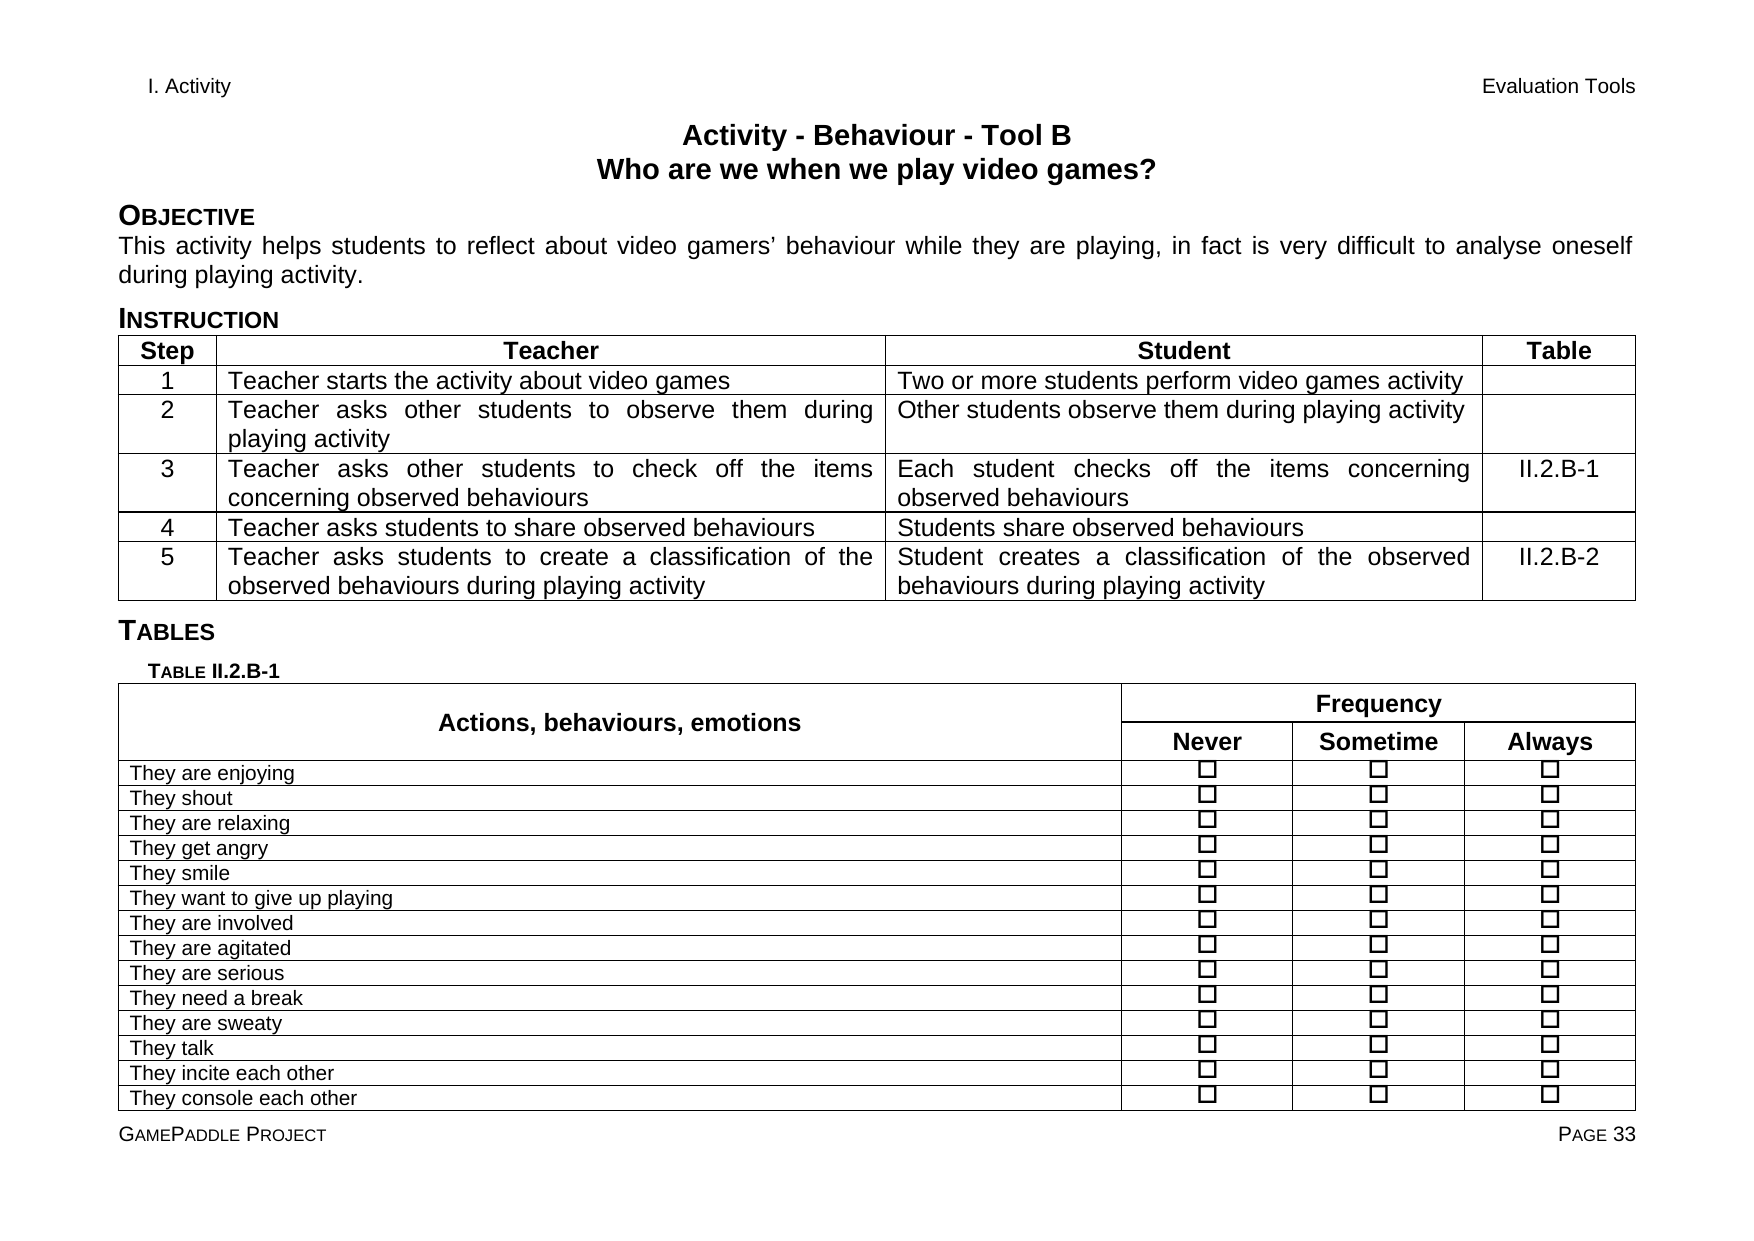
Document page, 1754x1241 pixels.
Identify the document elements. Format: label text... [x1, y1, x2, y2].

table_cell  [1293, 836, 1464, 859]
table_cell  [1293, 961, 1464, 984]
table_cell They are involved [119, 911, 1121, 934]
table_cell  [1293, 1061, 1464, 1084]
table_cell [1483, 513, 1635, 541]
table_cell They are sweaty [119, 1011, 1121, 1034]
text Instruction [118, 301, 1636, 335]
table_cell  [1465, 911, 1635, 934]
table_cell  [1465, 1036, 1635, 1059]
table_cell  [1465, 1086, 1635, 1109]
table_cell They are enjoying [119, 761, 1121, 784]
table_cell II.2.B-2 [1483, 542, 1635, 600]
table_cell  [1122, 811, 1292, 834]
text Table II.2.B-1 [148, 659, 1636, 683]
table_cell  [1122, 1036, 1292, 1059]
table_cell 1 [119, 366, 216, 394]
table_cell  [1293, 886, 1464, 909]
table_cell They talk [119, 1036, 1121, 1059]
table_cell  [1465, 836, 1635, 859]
table_cell  [1293, 986, 1464, 1009]
table_header Step [119, 336, 216, 364]
table_cell  [1293, 861, 1464, 884]
table_cell  [1465, 811, 1635, 834]
table_cell Teacher asks students to create a classification of the observed behaviours during playing activity [217, 542, 885, 600]
table_cell  [1293, 1086, 1464, 1109]
table_cell Each student checks off the items concerning observed behaviours [886, 454, 1482, 511]
table_cell  [1122, 986, 1292, 1009]
table_cell Other students observe them during playing activity [886, 395, 1482, 453]
table_cell  [1293, 1011, 1464, 1034]
table_cell  [1465, 1011, 1635, 1034]
table_cell Teacher asks other students to observe them during playing activity [217, 395, 885, 453]
table_header Frequency [1122, 684, 1635, 721]
table_cell Sometime [1293, 723, 1464, 759]
table_cell Teacher asks students to share observed behaviours [217, 513, 885, 541]
table_cell Always [1465, 723, 1635, 759]
table_cell  [1465, 861, 1635, 884]
table_header Actions, behaviours, emotions [119, 684, 1121, 759]
text Activity - Behaviour - Tool B Who are we when we play video games? [118, 118, 1636, 185]
table_cell  [1122, 936, 1292, 959]
table_cell They smile [119, 861, 1121, 884]
table_cell  [1293, 1036, 1464, 1059]
table_cell  [1465, 986, 1635, 1009]
table_cell 2 [119, 395, 216, 453]
table_cell They incite each other [119, 1061, 1121, 1084]
table_cell  [1122, 836, 1292, 859]
table_cell  [1122, 911, 1292, 934]
text Objective [118, 198, 1636, 231]
table_cell [1483, 366, 1635, 394]
table_cell  [1465, 886, 1635, 909]
table_cell  [1122, 786, 1292, 809]
table_cell Never [1122, 723, 1292, 759]
table_cell  [1122, 861, 1292, 884]
table_cell  [1122, 1011, 1292, 1034]
table_cell They get angry [119, 836, 1121, 859]
table_cell They are relaxing [119, 811, 1121, 834]
table_cell  [1465, 1061, 1635, 1084]
table_cell  [1122, 1086, 1292, 1109]
table_cell  [1465, 761, 1635, 784]
table_cell They shout [119, 786, 1121, 809]
table_cell They want to give up playing [119, 886, 1121, 909]
table_cell  [1465, 786, 1635, 809]
table_cell Two or more students perform video games activity [886, 366, 1482, 394]
text This activity helps students to reflect about video gamers’ behaviour while they are playing, in fact is very difficult to analyse oneself during playing activity. [118, 231, 1636, 289]
table_cell Teacher starts the activity about video games [217, 366, 885, 394]
table_cell 4 [119, 513, 216, 541]
table_cell They are serious [119, 961, 1121, 984]
table_cell  [1465, 936, 1635, 959]
table_cell 5 [119, 542, 216, 600]
table_cell  [1293, 761, 1464, 784]
table_cell They console each other [119, 1086, 1121, 1109]
table_cell II.2.B-1 [1483, 454, 1635, 511]
table_cell They need a break [119, 986, 1121, 1009]
table_cell  [1122, 886, 1292, 909]
table_cell  [1465, 961, 1635, 984]
table_cell They are agitated [119, 936, 1121, 959]
table_header Table [1483, 336, 1635, 364]
table_header Student [886, 336, 1482, 364]
text Tables [118, 613, 1636, 647]
table_cell  [1293, 786, 1464, 809]
table_cell  [1122, 761, 1292, 784]
table_header Teacher [217, 336, 885, 364]
table_cell [1483, 395, 1635, 453]
table_cell  [1122, 1061, 1292, 1084]
table_cell Students share observed behaviours [886, 513, 1482, 541]
table_cell  [1293, 811, 1464, 834]
table_cell 3 [119, 454, 216, 511]
table_cell Teacher asks other students to check off the items concerning observed behaviours [217, 454, 885, 511]
table_cell  [1293, 911, 1464, 934]
table_cell  [1293, 936, 1464, 959]
table_cell  [1122, 961, 1292, 984]
table_cell Student creates a classification of the observed behaviours during playing activity [886, 542, 1482, 600]
